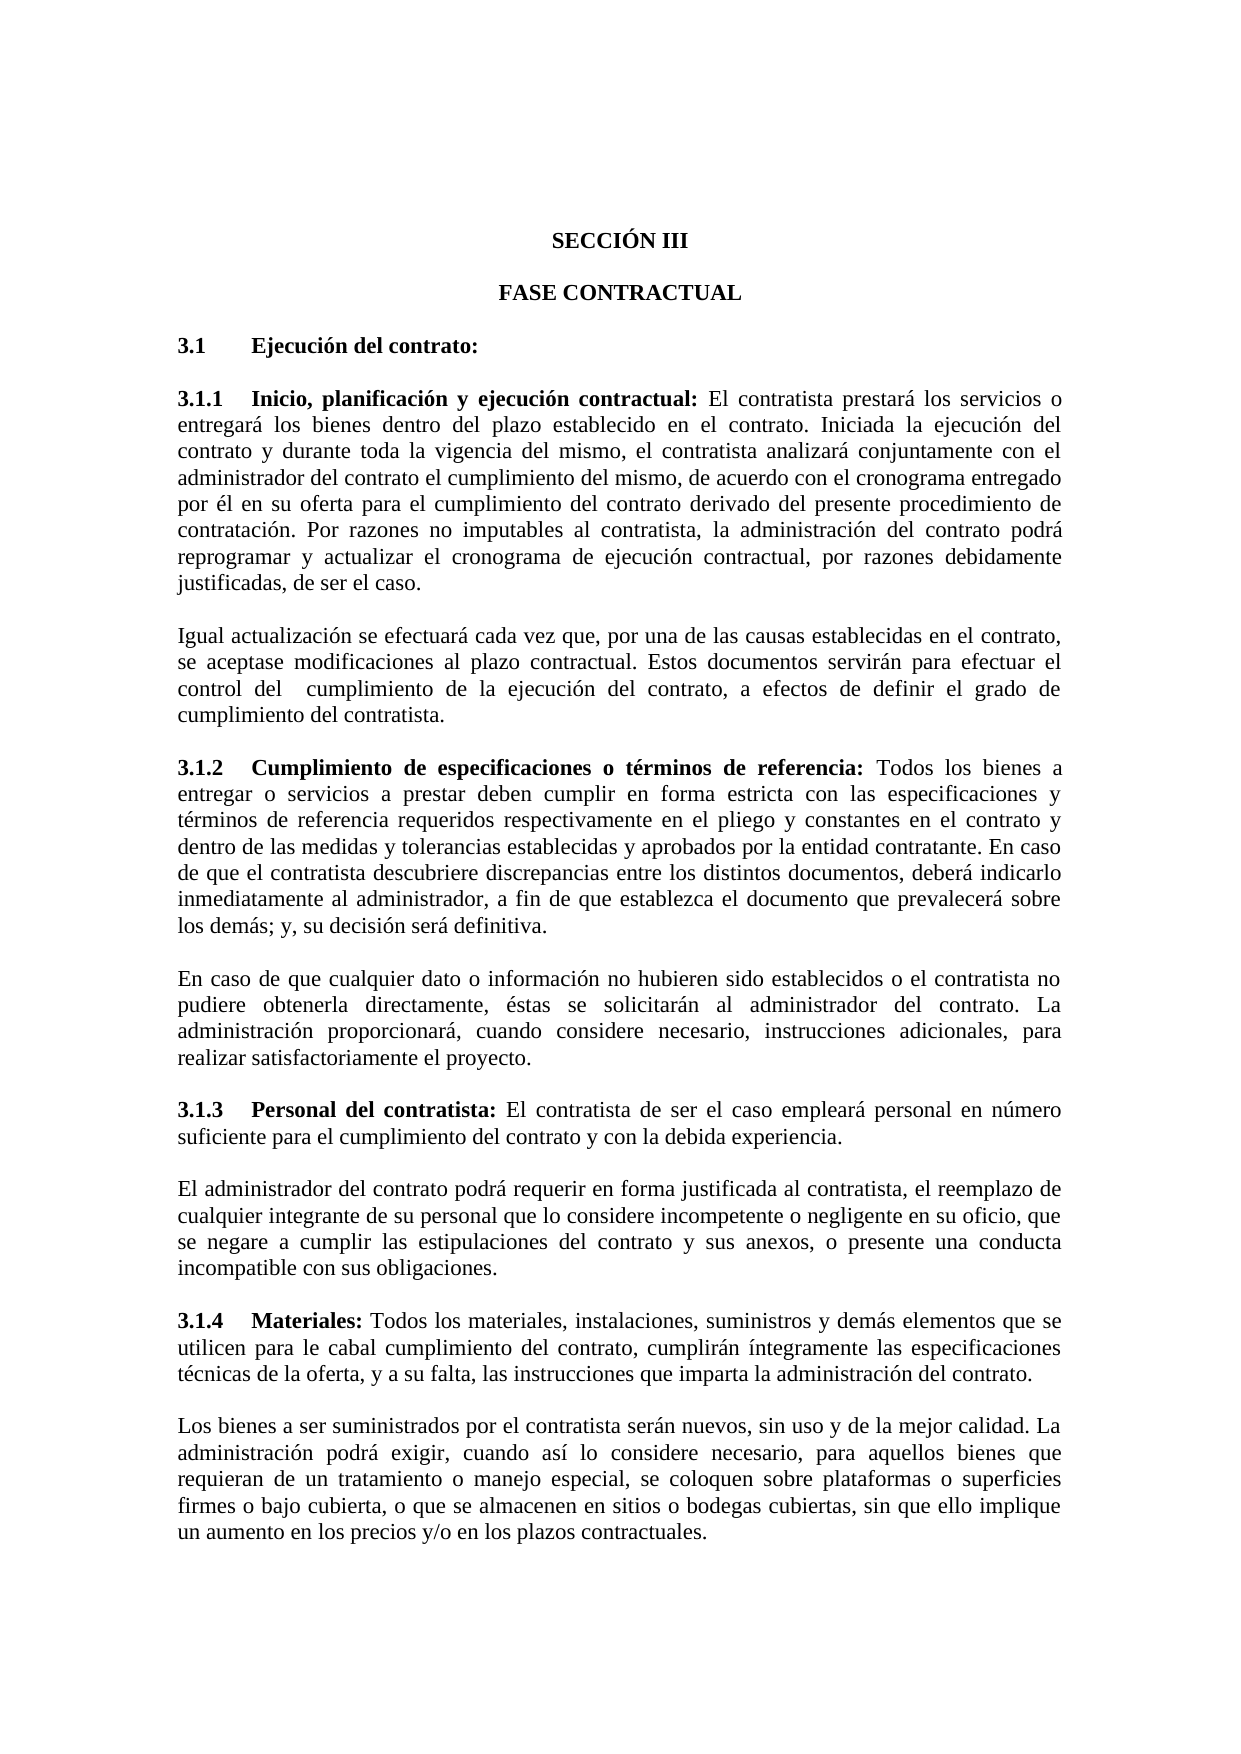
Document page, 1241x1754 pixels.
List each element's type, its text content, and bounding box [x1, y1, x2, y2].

text 3.1.3 Personal del contratista: El contratista de ser el caso empleará personal en número suficiente para el cumplimiento del contrato y con la debida experiencia. [177, 1096, 1063, 1149]
text El administrador del contrato podrá requerir en forma justificada al contratista, el reemplazo de cualquier integrante de su personal que lo considere incompetente o negligente en su oficio, que se negare a cumplir las estipulaciones del contrato y sus anexos, o presente una conducta incompatible con sus obligaciones. [177, 1175, 1063, 1281]
text 3.1.2 Cumplimiento de especificaciones o términos de referencia: Todos los bienes a entregar o servicios a prestar deben cumplir en forma estricta con las especificaciones y términos de referencia requeridos respectivamente en el pliego y constantes en el contrato y dentro de las medidas y tolerancias establecidas y aprobados por la entidad contratante. En caso de que el contratista descubriere discrepancias entre los distintos documentos, deberá indicarlo inmediatamente al administrador, a fin de que establezca el documento que prevalecerá sobre los demás; y, su decisión será definitiva. [177, 754, 1063, 938]
text SECCIÓN III [177, 227, 1063, 253]
text 3.1.1 Inicio, planificación y ejecución contractual: El contratista prestará los servicios o entregará los bienes dentro del plazo establecido en el contrato. Iniciada la ejecución del contrato y durante toda la vigencia del mismo, el contratista analizará conjuntamente con el administrador del contrato el cumplimiento del mismo, de acuerdo con el cronograma entregado por él en su oferta para el cumplimiento del contrato derivado del presente procedimiento de contratación. Por razones no imputables al contratista, la administración del contrato podrá reprogramar y actualizar el cronograma de ejecución contractual, por razones debidamente justificadas, de ser el caso. [177, 385, 1063, 596]
text 3.1 Ejecución del contrato: [177, 332, 1063, 358]
text En caso de que cualquier dato o información no hubieren sido establecidos o el contratista no pudiere obtenerla directamente, éstas se solicitarán al administrador del contrato. La administración proporcionará, cuando considere necesario, instrucciones adicionales, para realizar satisfactoriamente el proyecto. [177, 964, 1063, 1070]
text 3.1.4 Materiales: Todos los materiales, instalaciones, suministros y demás elementos que se utilicen para le cabal cumplimiento del contrato, cumplirán íntegramente las especificaciones técnicas de la oferta, y a su falta, las instrucciones que imparta la administración del contrato. [177, 1307, 1063, 1386]
text Igual actualización se efectuará cada vez que, por una de las causas establecidas en el contrato, se aceptase modificaciones al plazo contractual. Estos documentos servirán para efectuar el control del cumplimiento de la ejecución del contrato, a efectos de definir el grado de cumplimiento del contratista. [177, 622, 1063, 727]
text FASE CONTRACTUAL [177, 279, 1063, 306]
text Los bienes a ser suministrados por el contratista serán nuevos, sin uso y de la mejor calidad. La administración podrá exigir, cuando así lo considere necesario, para aquellos bienes que requieran de un tratamiento o manejo especial, se coloquen sobre plataformas o superficies firmes o bajo cubierta, o que se almacenen en sitios o bodegas cubiertas, sin que ello implique un aumento en los precios y/o en los plazos contractuales. [177, 1413, 1063, 1544]
